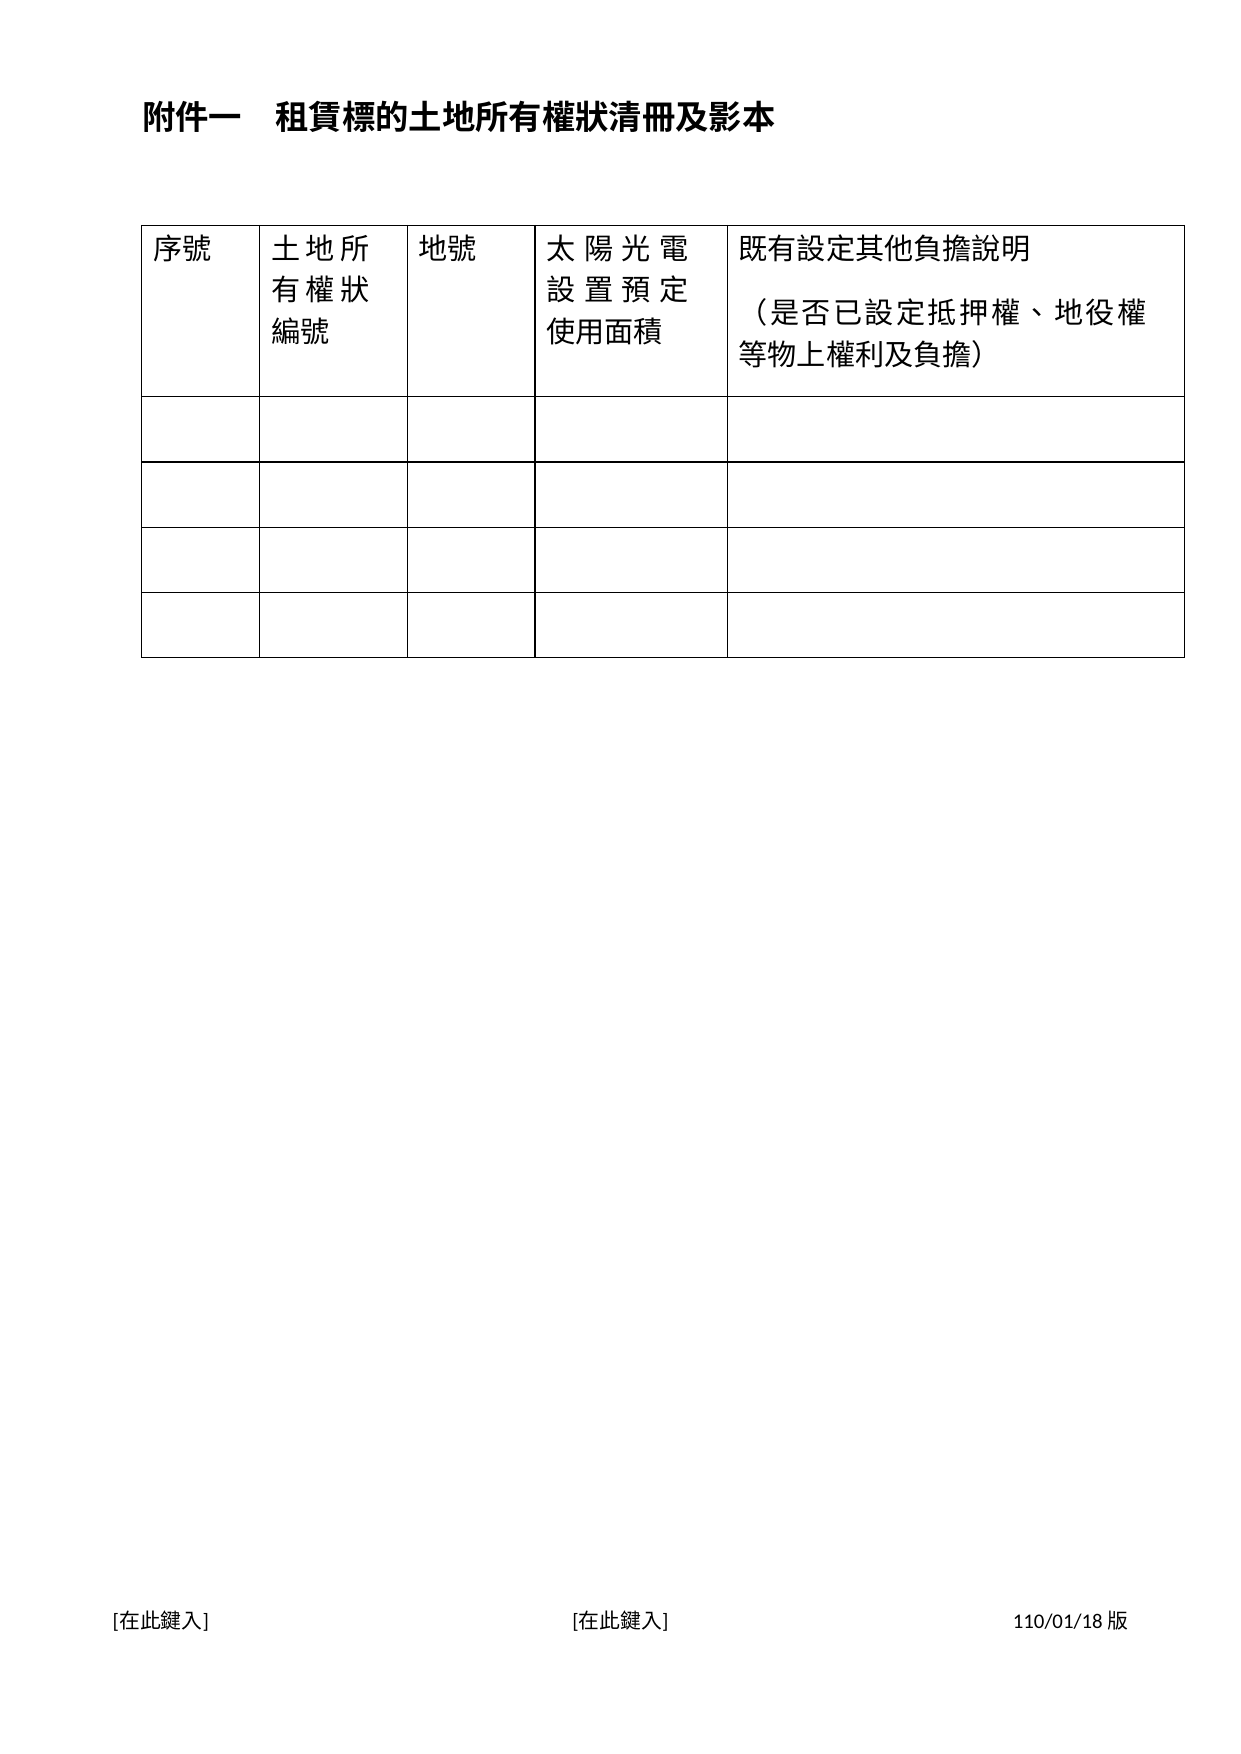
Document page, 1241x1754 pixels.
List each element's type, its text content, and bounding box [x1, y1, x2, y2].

table_cell [142, 463, 259, 527]
table_cell [408, 528, 534, 592]
table_cell [536, 463, 727, 527]
table_header 土地所有權狀編號 [260, 226, 407, 396]
table_cell [142, 528, 259, 592]
table_cell [728, 593, 1184, 657]
table_cell [260, 463, 407, 527]
table_cell [142, 593, 259, 657]
table_cell [728, 463, 1184, 527]
table_cell [408, 593, 534, 657]
table_cell [728, 397, 1184, 461]
table_cell [536, 397, 727, 461]
table_cell [142, 397, 259, 461]
table_header 地號 [408, 226, 534, 396]
table_cell [536, 528, 727, 592]
table_cell [408, 397, 534, 461]
table_cell [260, 397, 407, 461]
table_header 太陽光電設置預定使用面積 [536, 226, 727, 396]
table_cell [728, 528, 1184, 592]
table_cell [260, 528, 407, 592]
table_cell [536, 593, 727, 657]
table_header 序號 [142, 226, 259, 396]
table_header 既有設定其他負擔說明 （是否已設定抵押權、地役權等物上權利及負擔） [728, 226, 1184, 396]
table_cell [260, 593, 407, 657]
text 附件一 租賃標的土地所有權狀清冊及影本 [142, 96, 1101, 138]
table_cell [408, 463, 534, 527]
